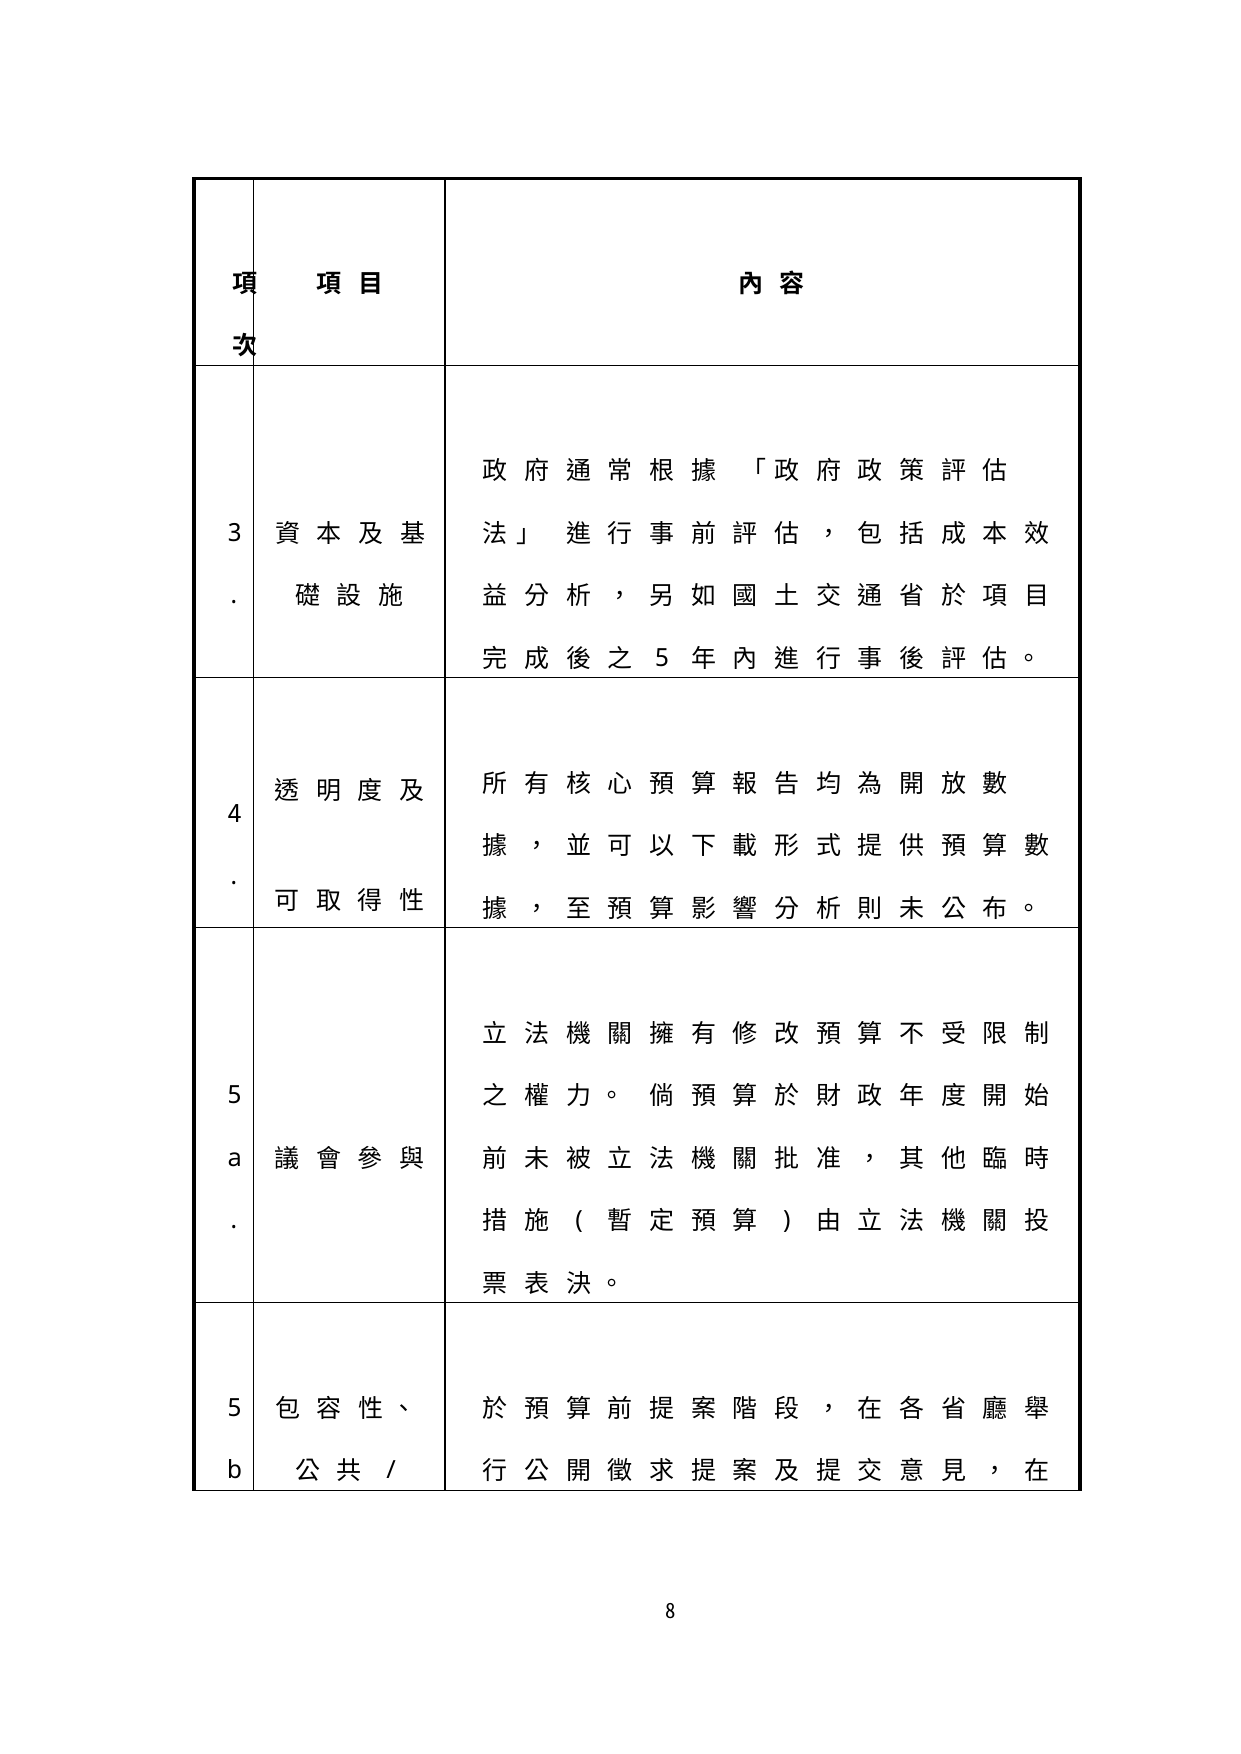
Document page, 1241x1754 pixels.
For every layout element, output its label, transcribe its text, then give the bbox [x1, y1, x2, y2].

table_cell 透明度及 可取得性 [254, 678, 444, 927]
table_header 項目 [254, 180, 444, 365]
table_cell 資本及基礎設施 [254, 366, 444, 677]
table_cell 所有核心預算報告均為開放數據，並可以下載形式提供預算數據，至預算影響分析則未公布。 [446, 678, 1078, 927]
table_cell 議會參與 [254, 928, 444, 1302]
table_cell 5a. [196, 928, 253, 1302]
table_cell 4. [196, 678, 253, 927]
table_cell 5b [196, 1303, 253, 1490]
table_header 項次 [196, 180, 253, 365]
table_cell 於預算前提案階段，在各省廳舉行公開徵求提案及提交意見，在 [446, 1303, 1078, 1490]
table_cell 包容性、公共/ [254, 1303, 444, 1490]
table_cell 政府通常根據「政府政策評估法」進行事前評估，包括成本效益分析，另如國土交通省於項目完成後之5年內進行事後評估。 [446, 366, 1078, 677]
table_header 內容 [446, 180, 1078, 365]
table_cell 3. [196, 366, 253, 677]
table_cell 立法機關擁有修改預算不受限制之權力。倘預算於財政年度開始前未被立法機關批准，其他臨時措施(暫定預算)由立法機關投票表決。 [446, 928, 1078, 1302]
